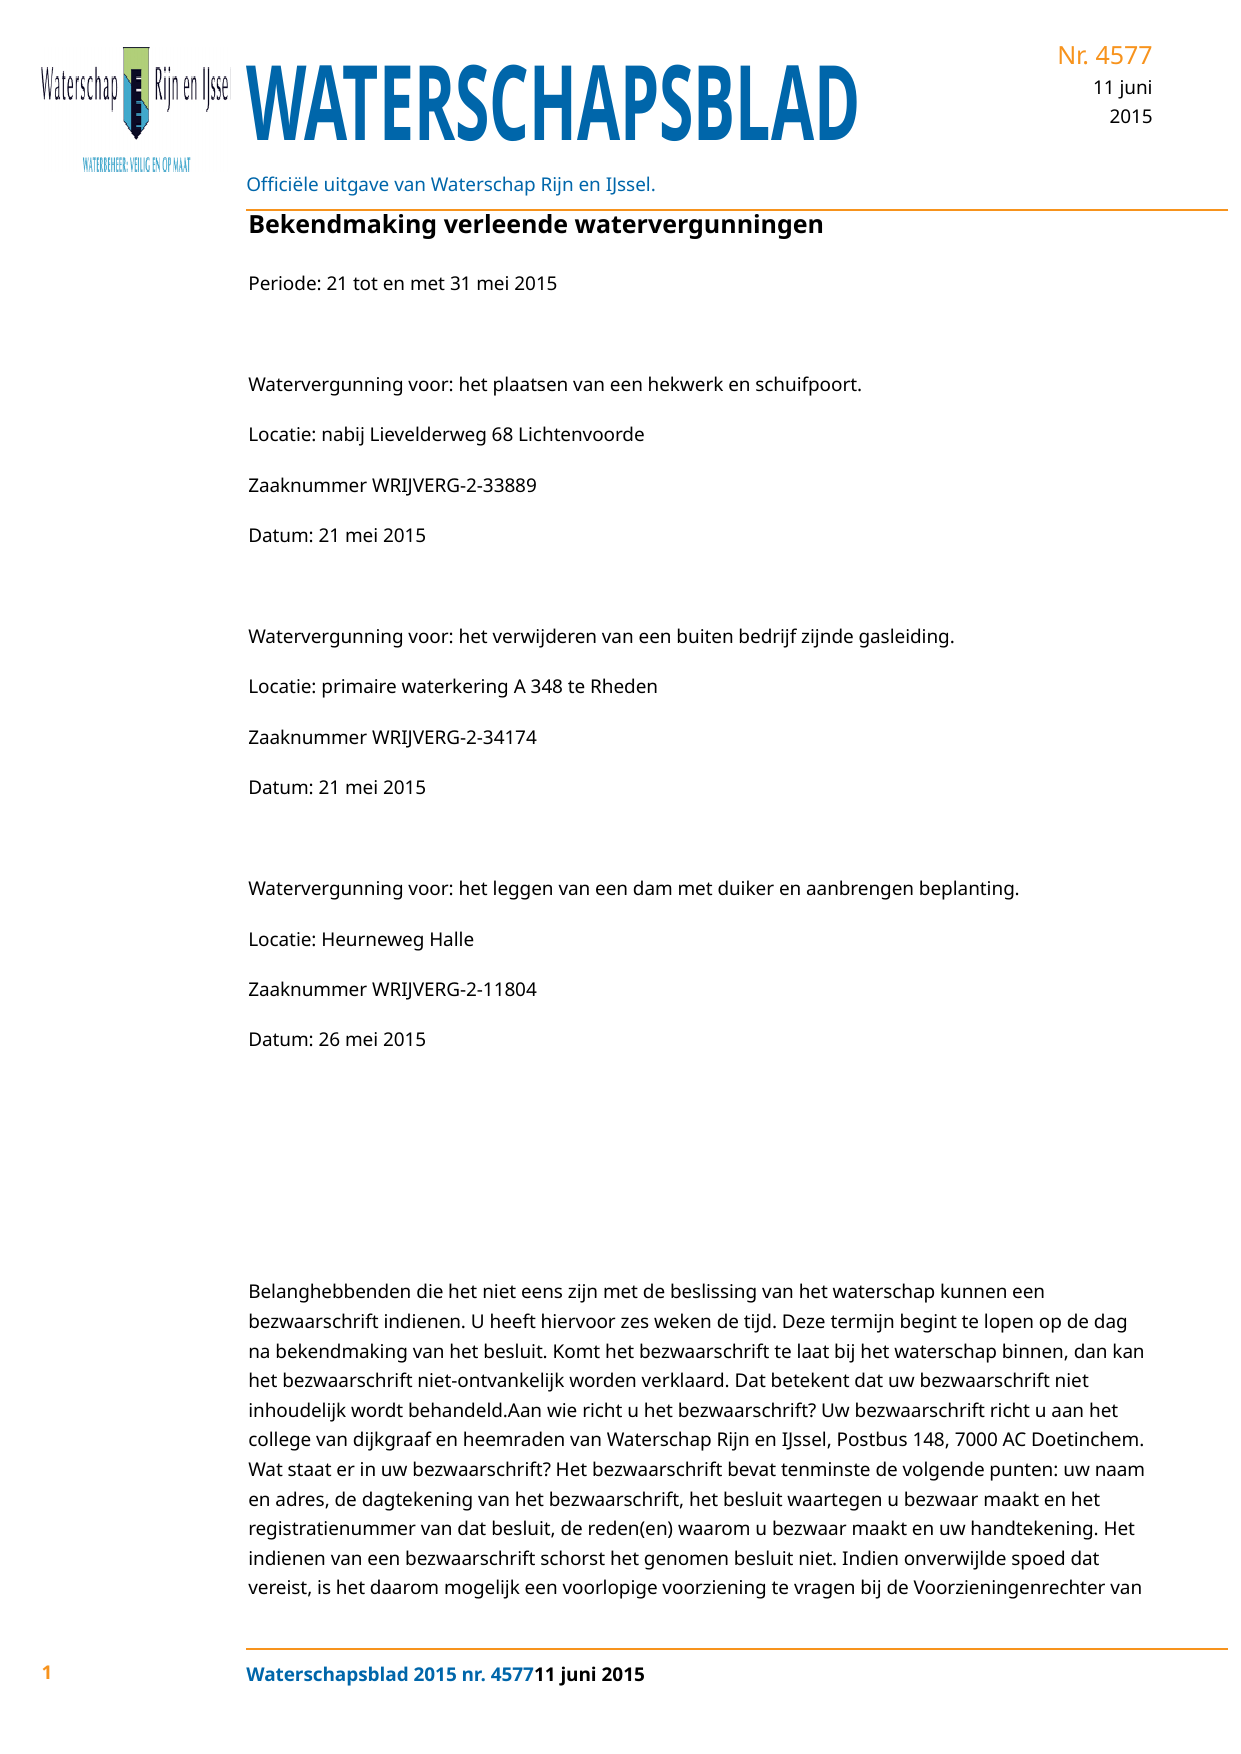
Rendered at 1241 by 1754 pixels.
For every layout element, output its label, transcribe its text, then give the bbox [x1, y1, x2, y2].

text Datum: 21 mei 2015 [248, 774, 1152, 800]
text Watervergunning voor: het plaatsen van een hekwerk en schuifpoort. [248, 371, 1152, 397]
text Datum: 26 mei 2015 [248, 1027, 1152, 1052]
text Watervergunning voor: het verwijderen van een buiten bedrijf zijnde gasleiding. [248, 623, 1152, 649]
text Zaaknummer WRIJVERG-2-33889 [248, 472, 1152, 498]
text Locatie: nabij Lievelderweg 68 Lichtenvoorde [248, 422, 1152, 447]
picture [41, 47, 231, 172]
text Zaaknummer WRIJVERG-2-11804 [248, 976, 1152, 1002]
text Belanghebbenden die het niet eens zijn met de beslissing van het waterschap kunnen een bezwaarschrift indienen. U heeft hiervoor zes weken de tijd. Deze termijn begint te lopen op de dag na bekendmaking van het besluit. Komt het bezwaarschrift te laat bij het waterschap binnen, dan kan het bezwaarschrift niet-ontvankelijk worden verklaard. Dat betekent dat uw bezwaarschrift niet inhoudelijk wordt behandeld.Aan wie richt u het bezwaarschrift? Uw bezwaarschrift richt u aan het college van dijkgraaf en heemraden van Waterschap Rijn en IJssel, Postbus 148, 7000 AC Doetinchem. Wat staat er in uw bezwaarschrift? Het bezwaarschrift bevat tenminste de volgende punten: uw naam en adres, de dagtekening van het bezwaarschrift, het besluit waartegen u bezwaar maakt en het registratienummer van dat besluit, de reden(en) waarom u bezwaar maakt en uw handtekening. Het indienen van een bezwaarschrift schorst het genomen besluit niet. Indien onverwijlde spoed dat vereist, is het daarom mogelijk een voorlopige voorziening te vragen bij de Voorzieningenrechter van [248, 1279, 1152, 1600]
text Watervergunning voor: het leggen van een dam met duiker en aanbrengen beplanting. [248, 875, 1152, 901]
text Locatie: primaire waterkering A 348 te Rheden [248, 674, 1152, 699]
text Datum: 21 mei 2015 [248, 522, 1152, 548]
text Periode: 21 tot en met 31 mei 2015 [248, 270, 1152, 296]
text Bekendmaking verleende watervergunningen [248, 211, 1152, 241]
text Locatie: Heurneweg Halle [248, 926, 1152, 951]
text Zaaknummer WRIJVERG-2-34174 [248, 724, 1152, 750]
